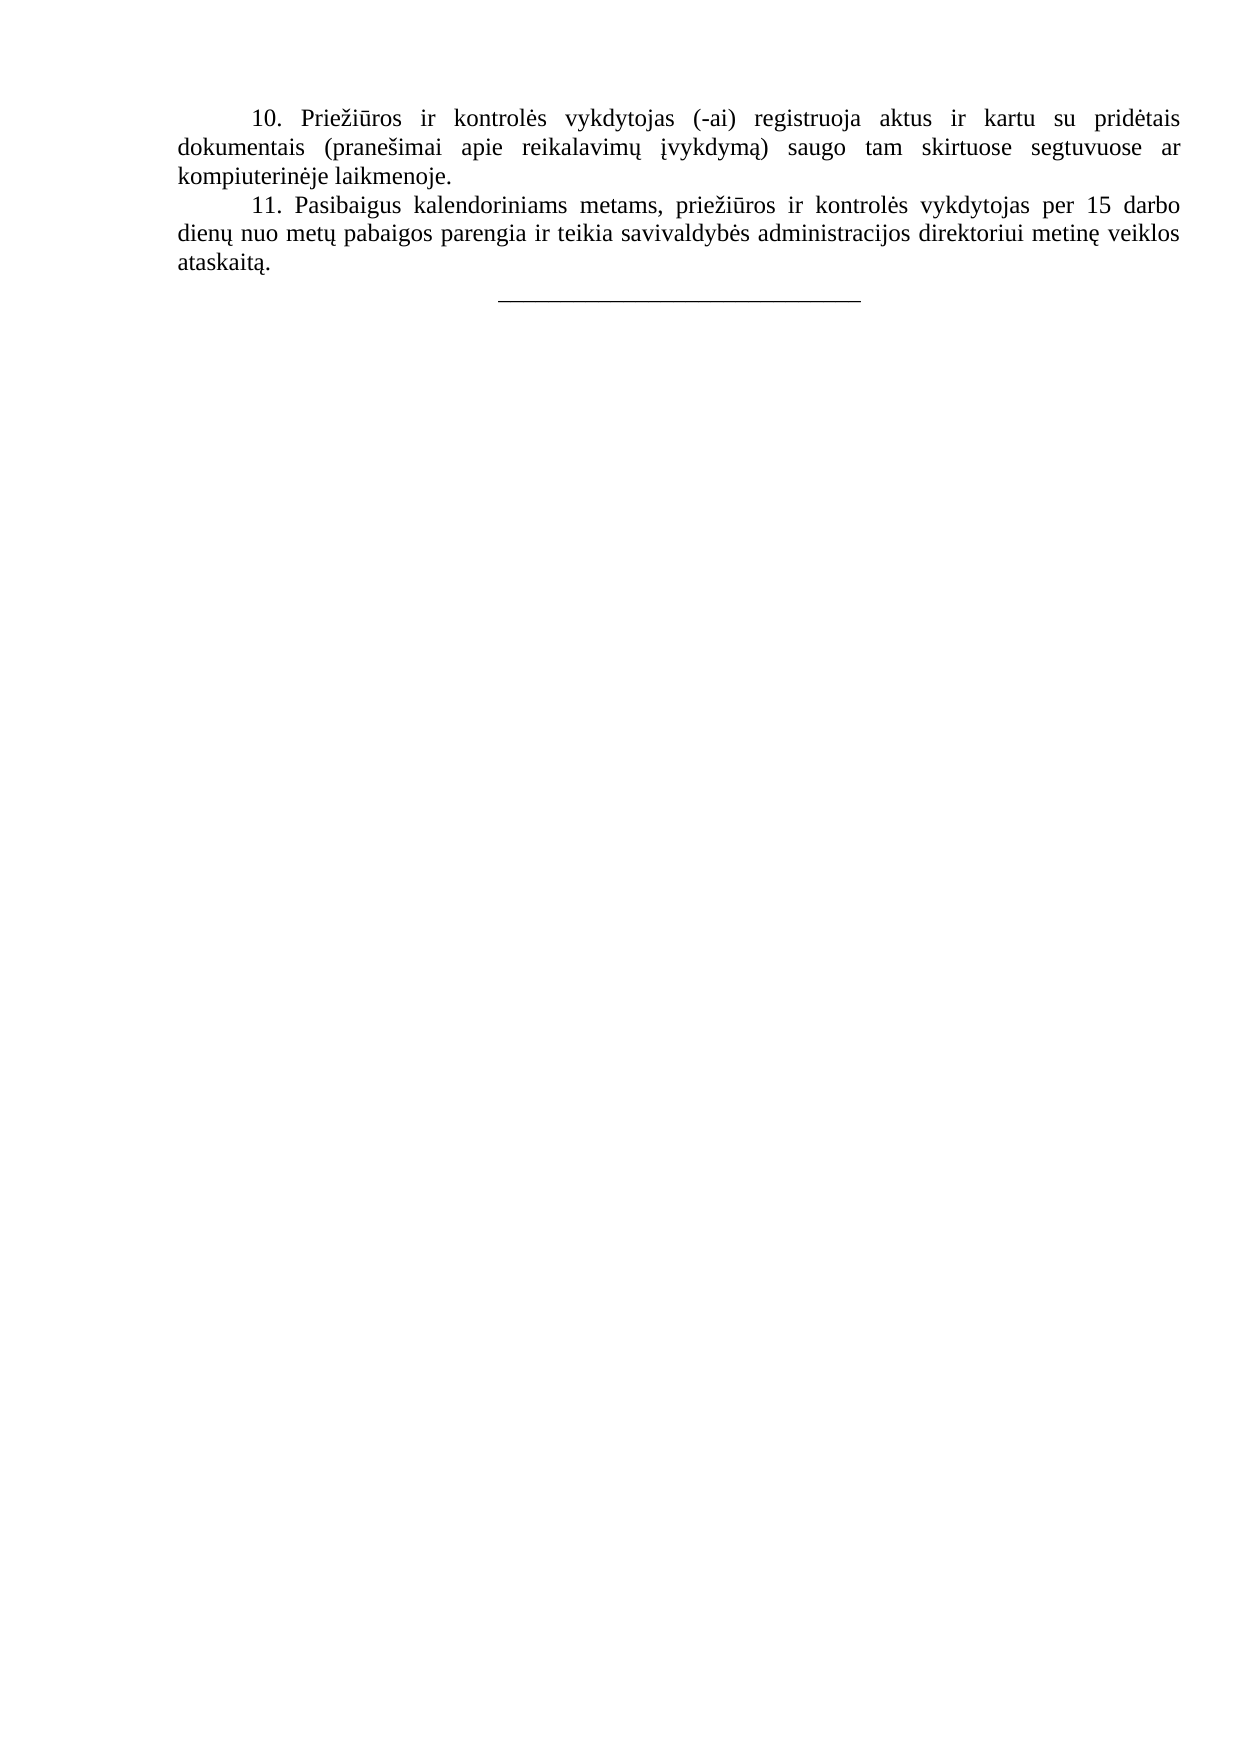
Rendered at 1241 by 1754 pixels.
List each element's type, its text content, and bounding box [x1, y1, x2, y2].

text _____________________________ [177, 276, 1181, 305]
text 11. Pasibaigus kalendoriniams metams, priežiūros ir kontrolės vykdytojas per 15 darbo dienų nuo metų pabaigos parengia ir teikia savivaldybės administracijos direktoriui metinę veiklos ataskaitą. [177, 190, 1181, 276]
text 10. Priežiūros ir kontrolės vykdytojas (-ai) registruoja aktus ir kartu su pridėtais dokumentais (pranešimai apie reikalavimų įvykdymą) saugo tam skirtuose segtuvuose ar kompiuterinėje laikmenoje. [177, 103, 1181, 190]
